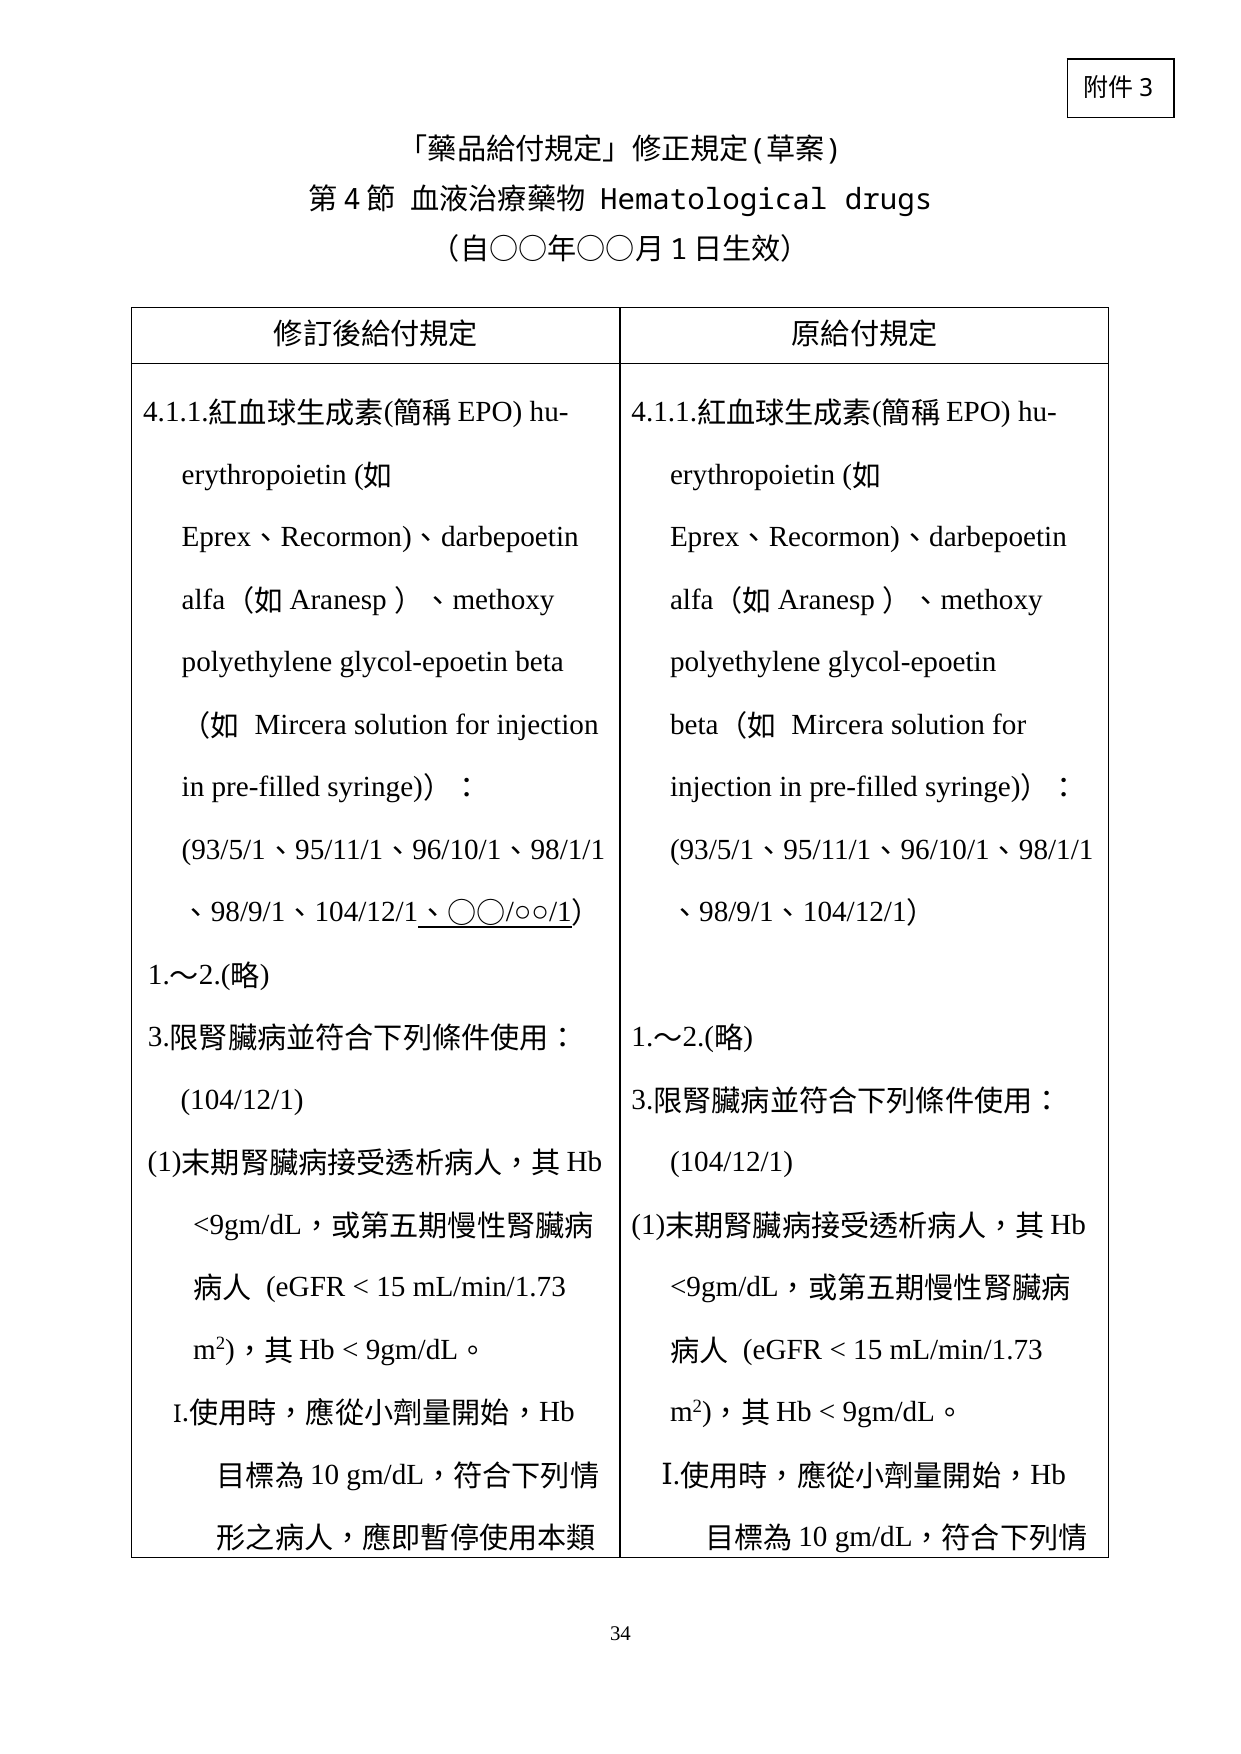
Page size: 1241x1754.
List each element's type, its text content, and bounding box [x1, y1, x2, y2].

text 第4節 血液治療藥物 Hematological drugs [171, 169, 1069, 219]
text （自○○年○○月1日生效） [171, 219, 1069, 269]
table_header 原給付規定 [621, 308, 1108, 363]
table_cell 4.1.1.紅血球生成素(簡稱EPO) hu-erythropoietin (如Eprex、Recormon)、darbepoetin alfa（如Aranesp ）、methoxy polyethylene glycol-epoetin beta（如 Mircera solution for injection in pre-filled syringe)）：(93/5/1、95/11/1、96/10/1、98/1/1、98/9/1、104/12/1） 1.～2.(略) 3.限腎臟病並符合下列條件使用：(104/12/1) (1)末期腎臟病接受透析病人，其Hb <9gm/dL，或第五期慢性腎臟病病人 (eGFR < 15 mL/min/1.73 m2)，其Hb < 9gm/dL。 Ⅰ.使用時，應從小劑量開始，Hb目標為10 gm/dL，符合下列情 [621, 364, 1108, 1557]
table_header 修訂後給付規定 [132, 308, 619, 363]
text 附件3 [1083, 67, 1158, 103]
text [1068, 60, 1173, 117]
text 「藥品給付規定」修正規定(草案) [171, 119, 1069, 169]
table_cell 4.1.1.紅血球生成素(簡稱EPO) hu-erythropoietin (如Eprex、Recormon)、darbepoetin alfa（如Aranesp ）、methoxy polyethylene glycol-epoetin beta（如 Mircera solution for injection in pre-filled syringe)）：(93/5/1、95/11/1、96/10/1、98/1/1、98/9/1、104/12/1、○○/○○/1） 1.～2.(略) 3.限腎臟病並符合下列條件使用：(104/12/1) (1)末期腎臟病接受透析病人，其Hb <9gm/dL，或第五期慢性腎臟病病人 (eGFR < 15 mL/min/1.73 m2)，其Hb < 9gm/dL。 Ⅰ.使用時，應從小劑量開始，Hb目標為10 gm/dL，符合下列情形之病人，應即暫停使用本類 [132, 364, 619, 1557]
